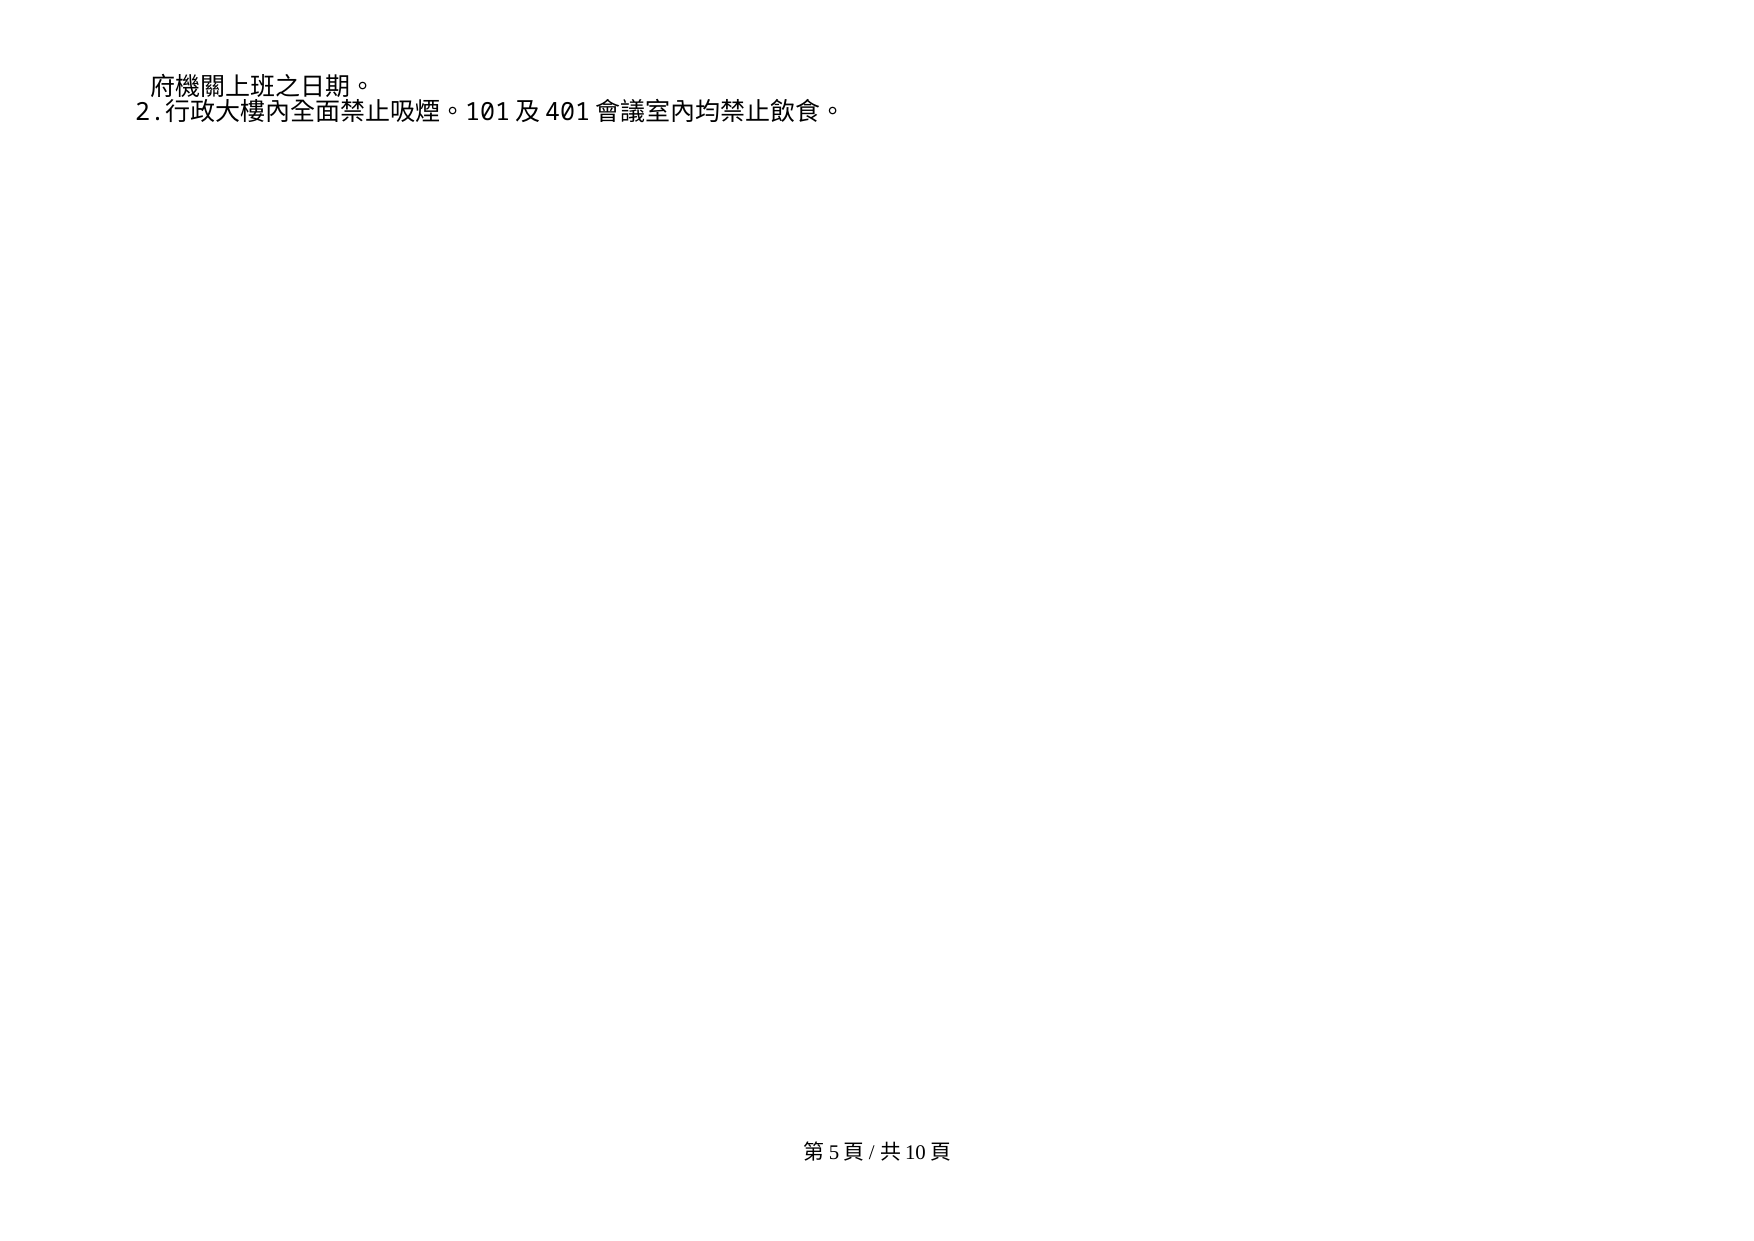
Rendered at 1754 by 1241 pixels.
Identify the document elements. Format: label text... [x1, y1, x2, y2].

text 府機關上班之日期。 [75, 75, 1679, 100]
text 2.行政大樓內全面禁止吸煙。101及401會議室內均禁止飲食。 [75, 100, 1679, 125]
